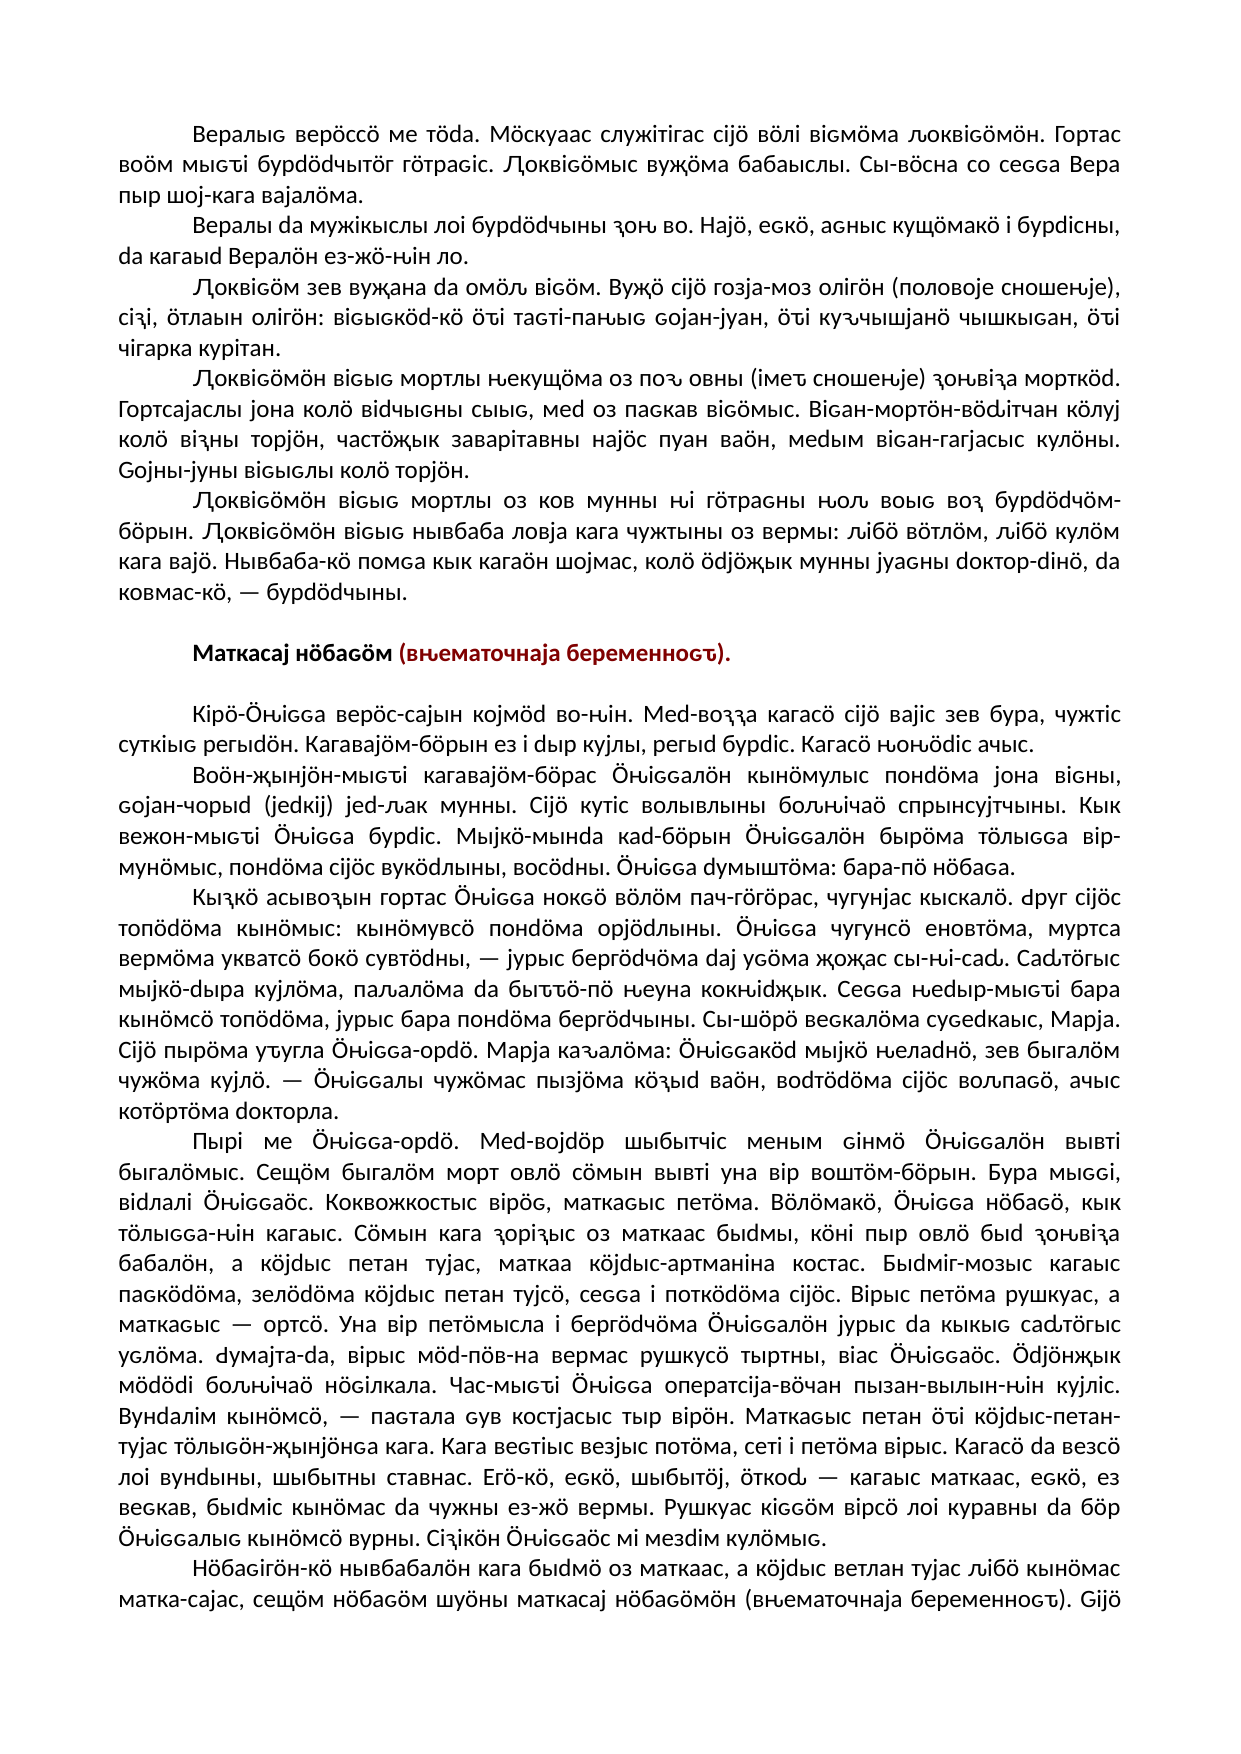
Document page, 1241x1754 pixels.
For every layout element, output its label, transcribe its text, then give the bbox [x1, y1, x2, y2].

text Маткасај нӧбаԍӧм (вԋематочнаја беременноԍԏ). [118, 637, 1122, 667]
text Ԉоквіԍӧмӧн віԍыԍ мортлы ԋекущӧма оз поԅ овны (імеԏ сношеԋје) ԇоԋвіԇа морткӧԁ. Гортсајаслы јона колӧ віԁчыԍны сыыԍ, меԁ оз паԍкав віԍӧмыс. Віԍан-мортӧн-вӧԃітчан кӧлуј колӧ віԇны торјӧн, частӧҗык заварітавны најӧс пуан ваӧн, меԁым віԍан-гагјасыс кулӧны. Ԍојны-јуны віԍыԍлы колӧ торјӧн. [118, 362, 1122, 484]
text Кірӧ-Ӧԋіԍԍа верӧс-сајын којмӧԁ во-ԋін. Меԁ-воԇԇа кагасӧ сіјӧ вајіс зев бура, чужтіс суткіыԍ регыԁӧн. Кагавајӧм-бӧрын ез і ԁыр кујлы, регыԁ бурԁіс. Кагасӧ ԋоԋӧԁіс ачыс. [118, 698, 1122, 759]
text Нӧбаԍігӧн-кӧ нывбабалӧн кага быԁмӧ оз маткаас, а кӧјԁыс ветлан тујас ԉібӧ кынӧмас матка-сајас, сещӧм нӧбаԍӧм шуӧны маткасај нӧбаԍӧмӧн (вԋематочнаја беременноԍԏ). Ԍіјӧ [118, 1553, 1122, 1614]
text Вералы ԁа мужікыслы лоі бурԁӧԁчыны ԇоԋ во. Најӧ, еԍкӧ, аԍныс кущӧмакӧ і бурԁісны, ԁа кагаыԁ Вералӧн ез-жӧ-ԋін ло. [118, 210, 1122, 271]
text Ԉоквіԍӧм зев вуҗана ԁа омӧԉ віԍӧм. Вуҗӧ сіјӧ гозја-моз олігӧн (половоје сношеԋје), сіԇі, ӧтлаын олігӧн: віԍыԍкӧԁ-кӧ ӧԏі таԍті-паԋыԍ ԍојан-јуан, ӧԏі куԅчышјанӧ чышкыԍан, ӧԏі чігарка курітан. [118, 271, 1122, 362]
text Воӧн-җынјӧн-мыԍԏі кагавајӧм-бӧрас Ӧԋіԍԍалӧн кынӧмулыс понԁӧма јона віԍны, ԍојан-чорыԁ (јеԁкіј) јеԁ-ԉак мунны. Сіјӧ кутіс волывлыны боԉԋічаӧ спрынсујтчыны. Кык вежон-мыԍԏі Ӧԋіԍԍа бурԁіс. Мыјкӧ-мынԁа каԁ-бӧрын Ӧԋіԍԍалӧн бырӧма тӧлыԍԍа вір-мунӧмыс, понԁӧма сіјӧс вукӧԁлыны, восӧԁны. Ӧԋіԍԍа ԁумыштӧма: бара-пӧ нӧбаԍа. [118, 759, 1122, 881]
text Пырі ме Ӧԋіԍԍа-орԁӧ. Меԁ-војԁӧр шыбытчіс меным ԍінмӧ Ӧԋіԍԍалӧн вывті быгалӧмыс. Сещӧм быгалӧм морт овлӧ сӧмын вывті уна вір воштӧм-бӧрын. Бура мыԍԍі, віԁлалі Ӧԋіԍԍаӧс. Коквожкостыс вірӧԍ, маткаԍыс петӧма. Вӧлӧмакӧ, Ӧԋіԍԍа нӧбаԍӧ, кык тӧлыԍԍа-ԋін кагаыс. Сӧмын кага ԇоріԇыс оз маткаас быԁмы, кӧні пыр овлӧ быԁ ԇоԋвіԇа бабалӧн, а кӧјԁыс петан тујас, маткаа кӧјԁыс-артманіна костас. Быԁміг-мозыс кагаыс паԍкӧԁӧма, зелӧԁӧма кӧјԁыс петан тујсӧ, сеԍԍа і поткӧԁӧма сіјӧс. Вірыс петӧма рушкуас, а маткаԍыс — ортсӧ. Уна вір петӧмысла і бергӧԁчӧма Ӧԋіԍԍалӧн јурыс ԁа кыкыԍ саԃтӧгыс уԍлӧма. Ԁумајта-ԁа, вірыс мӧԁ-пӧв-на вермас рушкусӧ тыртны, віас Ӧԋіԍԍаӧс. Ӧԁјӧнҗык мӧԁӧԁі боԉԋічаӧ нӧԍілкала. Час-мыԍԏі Ӧԋіԍԍа оператсіја-вӧчан пызан-вылын-ԋін кујліс. Вунԁалім кынӧмсӧ, — паԍтала ԍув костјасыс тыр вірӧн. Маткаԍыс петан ӧԏі кӧјԁыс-петан-тујас тӧлыԍӧн-җынјӧнԍа кага. Кага веԍтіыс везјыс потӧма, сеті і петӧма вірыс. Кагасӧ ԁа везсӧ лоі вунԁыны, шыбытны ставнас. Егӧ-кӧ, еԍкӧ, шыбытӧј, ӧткоԃ — кагаыс маткаас, еԍкӧ, ез веԍкав, быԁміс кынӧмас ԁа чужны ез-жӧ вермы. Рушкуас кіԍԍӧм вірсӧ лоі куравны ԁа бӧр Ӧԋіԍԍалыԍ кынӧмсӧ вурны. Сіԇікӧн Ӧԋіԍԍаӧс мі мезԁім кулӧмыԍ. [118, 1125, 1122, 1553]
text Ԉоквіԍӧмӧн віԍыԍ мортлы оз ков мунны ԋі гӧтраԍны ԋоԉ воыԍ воԇ бурԁӧԁчӧм-бӧрын. Ԉоквіԍӧмӧн віԍыԍ нывбаба ловја кага чужтыны оз вермы: ԉібӧ вӧтлӧм, ԉібӧ кулӧм кага вајӧ. Нывбаба-кӧ помԍа кык кагаӧн шојмас, колӧ ӧԁјӧҗык мунны јуаԍны ԁоктор-ԁінӧ, ԁа ковмас-кӧ, — бурԁӧԁчыны. [118, 484, 1122, 606]
text Кыԇкӧ асывоԇын гортас Ӧԋіԍԍа нокԍӧ вӧлӧм пач-гӧгӧрас, чугунјас кыскалӧ. Ԁруг сіјӧс топӧԁӧма кынӧмыс: кынӧмувсӧ понԁӧма орјӧԁлыны. Ӧԋіԍԍа чугунсӧ еновтӧма, муртса вермӧма укватсӧ бокӧ сувтӧԁны, — јурыс бергӧԁчӧма ԁај уԍӧма җоҗас сы-ԋі-саԃ. Саԃтӧгыс мыјкӧ-ԁыра кујлӧма, паԉалӧма ԁа быԏԏӧ-пӧ ԋеуна кокԋіԁҗык. Сеԍԍа ԋеԁыр-мыԍԏі бара кынӧмсӧ топӧԁӧма, јурыс бара понԁӧма бергӧԁчыны. Сы-шӧрӧ веԍкалӧма суԍеԁкаыс, Марја. Сіјӧ пырӧма уԏугла Ӧԋіԍԍа-орԁӧ. Марја каԅалӧма: Ӧԋіԍԍакӧԁ мыјкӧ ԋелаԁнӧ, зев быгалӧм чужӧма кујлӧ. — Ӧԋіԍԍалы чужӧмас пызјӧма кӧԇыԁ ваӧн, воԁтӧԁӧма сіјӧс воԉпаԍӧ, ачыс котӧртӧма ԁокторла. [118, 881, 1122, 1125]
text Вералыԍ верӧссӧ ме тӧԁа. Мӧскуаас служітігас сіјӧ вӧлі віԍмӧма ԉоквіԍӧмӧн. Гортас воӧм мыԍԏі бурԁӧԁчытӧг гӧтраԍіс. Ԉоквіԍӧмыс вуҗӧма бабаыслы. Сы-вӧсна со сеԍԍа Вера пыр шој-кага вајалӧма. [118, 118, 1122, 210]
